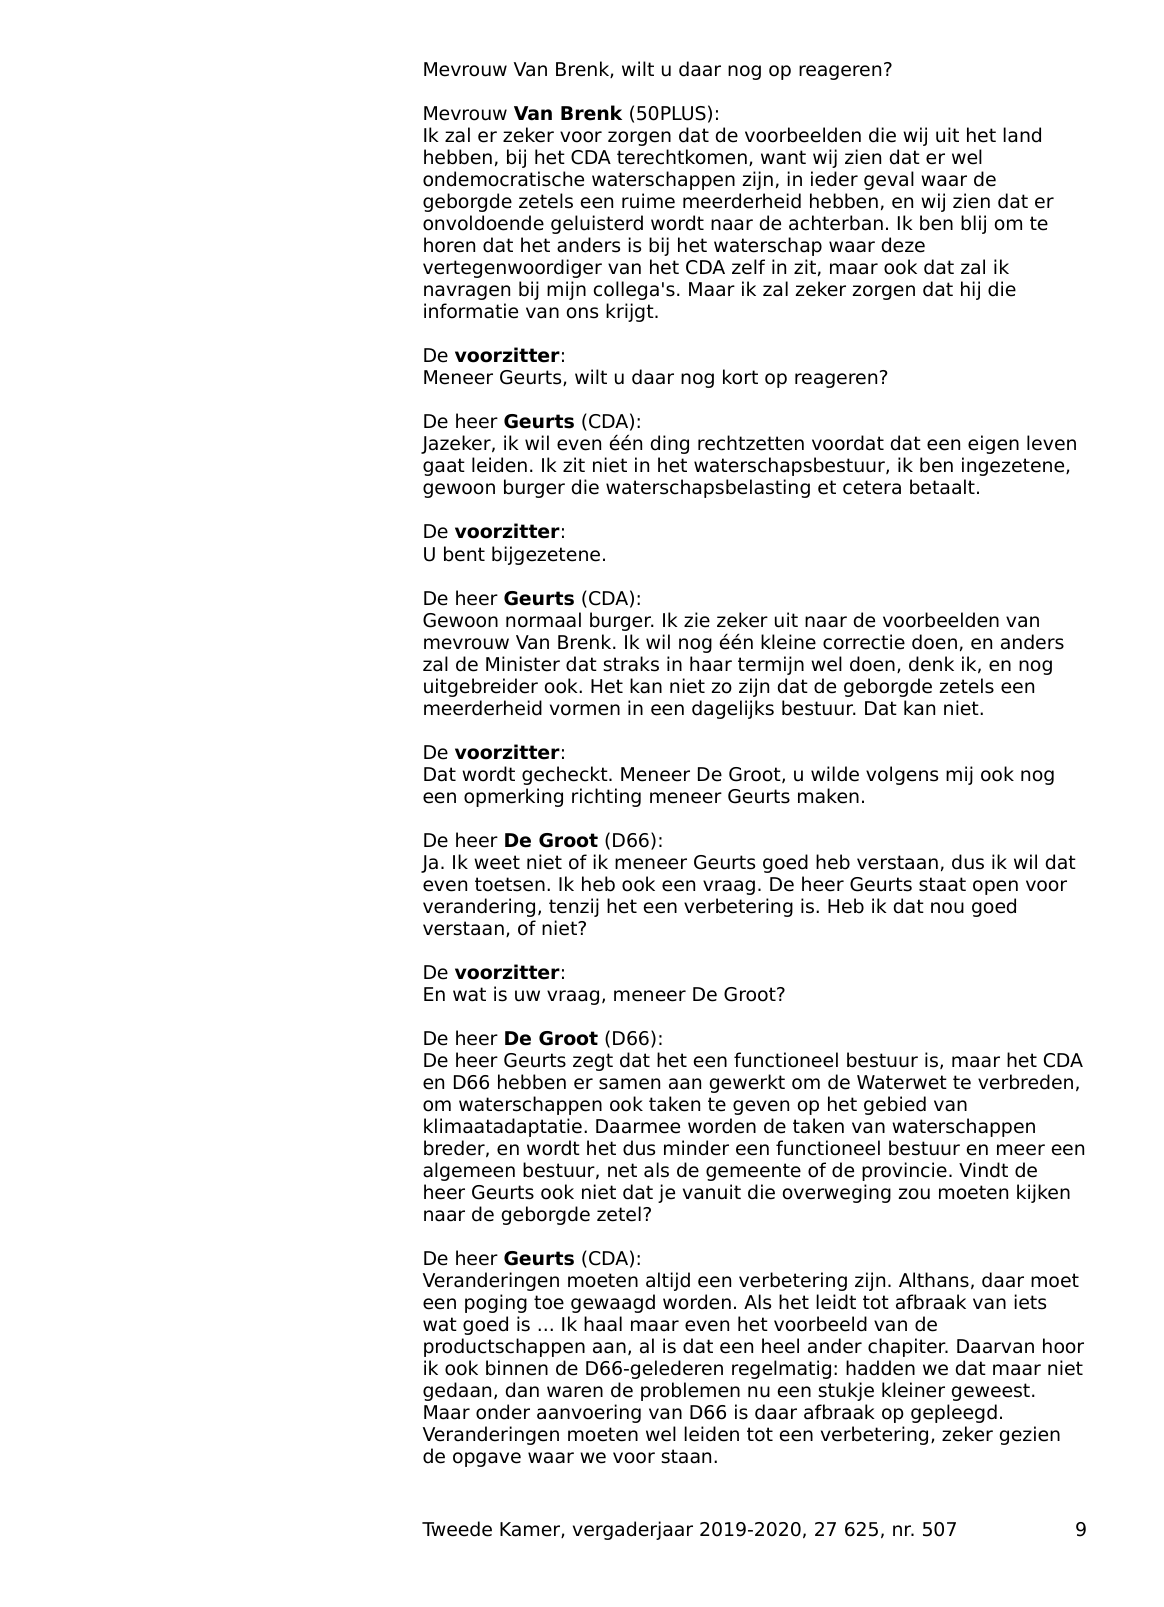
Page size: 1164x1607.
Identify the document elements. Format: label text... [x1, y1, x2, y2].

text De heer De Groot (D66): [422, 830, 1087, 852]
text Dat wordt gecheckt. Meneer De Groot, u wilde volgens mij ook nog een opmerking richting meneer Geurts maken. [422, 764, 1087, 808]
text De heer Geurts (CDA): [422, 1248, 1087, 1270]
text De heer Geurts (CDA): [422, 588, 1087, 609]
text Ja. Ik weet niet of ik meneer Geurts goed heb verstaan, dus ik wil dat even toetsen. Ik heb ook een vraag. De heer Geurts staat open voor verandering, tenzij het een verbetering is. Heb ik dat nou goed verstaan, of niet? [422, 852, 1087, 940]
text U bent bijgezetene. [422, 543, 1087, 565]
text De voorzitter: [422, 742, 1087, 764]
text Mevrouw Van Brenk, wilt u daar nog op reageren? [422, 59, 1087, 81]
text De voorzitter: [422, 521, 1087, 543]
text Meneer Geurts, wilt u daar nog kort op reageren? [422, 367, 1087, 389]
text En wat is uw vraag, meneer De Groot? [422, 984, 1087, 1006]
text De heer Geurts zegt dat het een functioneel bestuur is, maar het CDA en D66 hebben er samen aan gewerkt om de Waterwet te verbreden, om waterschappen ook taken te geven op het gebied van klimaatadaptatie. Daarmee worden de taken van waterschappen breder, en wordt het dus minder een functioneel bestuur en meer een algemeen bestuur, net als de gemeente of de provincie. Vindt de heer Geurts ook niet dat je vanuit die overweging zou moeten kijken naar de geborgde zetel? [422, 1050, 1087, 1226]
text Jazeker, ik wil even één ding rechtzetten voordat dat een eigen leven gaat leiden. Ik zit niet in het waterschapsbestuur, ik ben ingezetene, gewoon burger die waterschapsbelasting et cetera betaalt. [422, 433, 1087, 499]
text Veranderingen moeten altijd een verbetering zijn. Althans, daar moet een poging toe gewaagd worden. Als het leidt tot afbraak van iets wat goed is ... Ik haal maar even het voorbeeld van de productschappen aan, al is dat een heel ander chapiter. Daarvan hoor ik ook binnen de D66-gelederen regelmatig: hadden we dat maar niet gedaan, dan waren de problemen nu een stukje kleiner geweest. Maar onder aanvoering van D66 is daar afbraak op gepleegd. Veranderingen moeten wel leiden tot een verbetering, zeker gezien de opgave waar we voor staan. [422, 1270, 1087, 1468]
text Ik zal er zeker voor zorgen dat de voorbeelden die wij uit het land hebben, bij het CDA terechtkomen, want wij zien dat er wel ondemocratische waterschappen zijn, in ieder geval waar de geborgde zetels een ruime meerderheid hebben, en wij zien dat er onvoldoende geluisterd wordt naar de achterban. Ik ben blij om te horen dat het anders is bij het waterschap waar deze vertegenwoordiger van het CDA zelf in zit, maar ook dat zal ik navragen bij mijn collega's. Maar ik zal zeker zorgen dat hij die informatie van ons krijgt. [422, 125, 1087, 323]
text De voorzitter: [422, 345, 1087, 367]
text De heer Geurts (CDA): [422, 411, 1087, 433]
text De voorzitter: [422, 962, 1087, 984]
text Gewoon normaal burger. Ik zie zeker uit naar de voorbeelden van mevrouw Van Brenk. Ik wil nog één kleine correctie doen, en anders zal de Minister dat straks in haar termijn wel doen, denk ik, en nog uitgebreider ook. Het kan niet zo zijn dat de geborgde zetels een meerderheid vormen in een dagelijks bestuur. Dat kan niet. [422, 609, 1087, 719]
text De heer De Groot (D66): [422, 1028, 1087, 1050]
text Mevrouw Van Brenk (50PLUS): [422, 103, 1087, 125]
